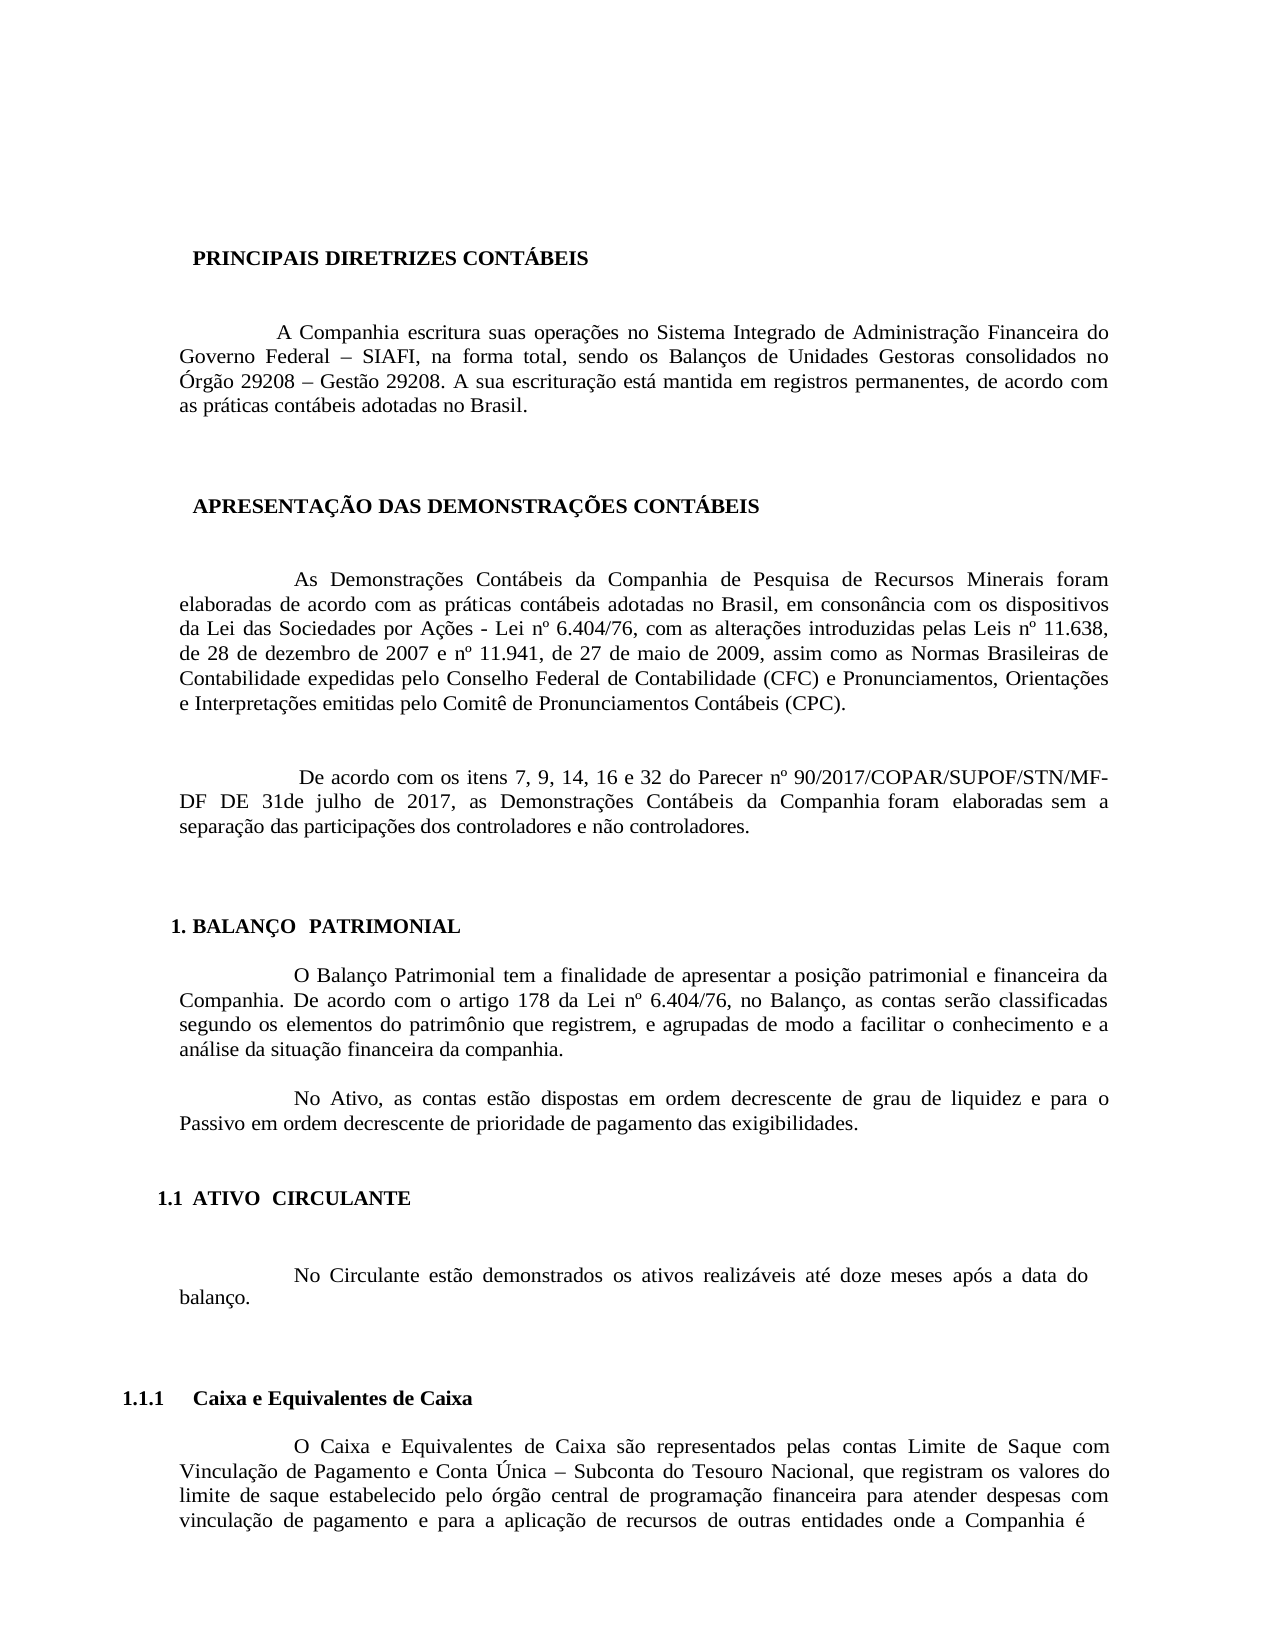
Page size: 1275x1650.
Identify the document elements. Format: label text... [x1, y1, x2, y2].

text O Caixa e Equivalentes de Caixa são representados pelas contas Limite de Saque com Vinculação de Pagamento e Conta Única – Subconta do Tesouro Nacional, que registram os valores do limite de saque estabelecido pelo órgão central de programação financeira para atender despesas com vinculação de pagamento e para a aplicação de recursos de outras entidades onde a Companhia é [179, 1434, 1110, 1532]
text De acordo com os itens 7, 9, 14, 16 e 32 do Parecer nº 90/2017/COPAR/SUPOF/STN/MF- DF DE 31de julho de 2017, as Demonstrações Contábeis da Companhia foram elaboradas sem a separação das participações dos controladores e não controladores. [179, 765, 1109, 838]
text No Ativo, as contas estão dispostas em ordem decrescente de grau de liquidez e para o Passivo em ordem decrescente de prioridade de pagamento das exigibilidades. [179, 1086, 1109, 1135]
text balanço. [179, 1284, 264, 1309]
list BALANÇO PATRIMONIAL [171, 914, 1121, 938]
subtitle PRINCIPAIS DIRETRIZES CONTÁBEIS [192, 246, 1121, 270]
subtitle APRESENTAÇÃO DAS DEMONSTRAÇÕES CONTÁBEIS [192, 494, 1121, 518]
text O Balanço Patrimonial tem a finalidade de apresentar a posição patrimonial e financeira da Companhia. De acordo com o artigo 178 da Lei nº 6.404/76, no Balanço, as contas serão classificadas segundo os elementos do patrimônio que registrem, e agrupadas de modo a facilitar o conhecimento e a análise da situação financeira da companhia. [179, 963, 1109, 1061]
text A Companhia escritura suas operações no Sistema Integrado de Administração Financeira do Governo Federal – SIAFI, na forma total, sendo os Balanços de Unidades Gestoras consolidados no Órgão 29208 – Gestão 29208. A sua escrituração está mantida em registros permanentes, de acordo com as práticas contábeis adotadas no Brasil. [179, 319, 1109, 417]
text No Circulante estão demonstrados os ativos realizáveis até doze meses após a data do [294, 1263, 1121, 1287]
list Caixa e Equivalentes de Caixa [122, 1385, 1121, 1409]
list ATIVO CIRCULANTE [157, 1186, 1121, 1210]
text As Demonstrações Contábeis da Companhia de Pesquisa de Recursos Minerais foram elaboradas de acordo com as práticas contábeis adotadas no Brasil, em consonância com os dispositivos da Lei das Sociedades por Ações - Lei nº 6.404/76, com as alterações introduzidas pelas Leis nº 11.638, de 28 de dezembro de 2007 e nº 11.941, de 27 de maio de 2009, assim como as Normas Brasileiras de Contabilidade expedidas pelo Conselho Federal de Contabilidade (CFC) e Pronunciamentos, Orientações e Interpretações emitidas pelo Comitê de Pronunciamentos Contábeis (CPC). [179, 567, 1109, 714]
